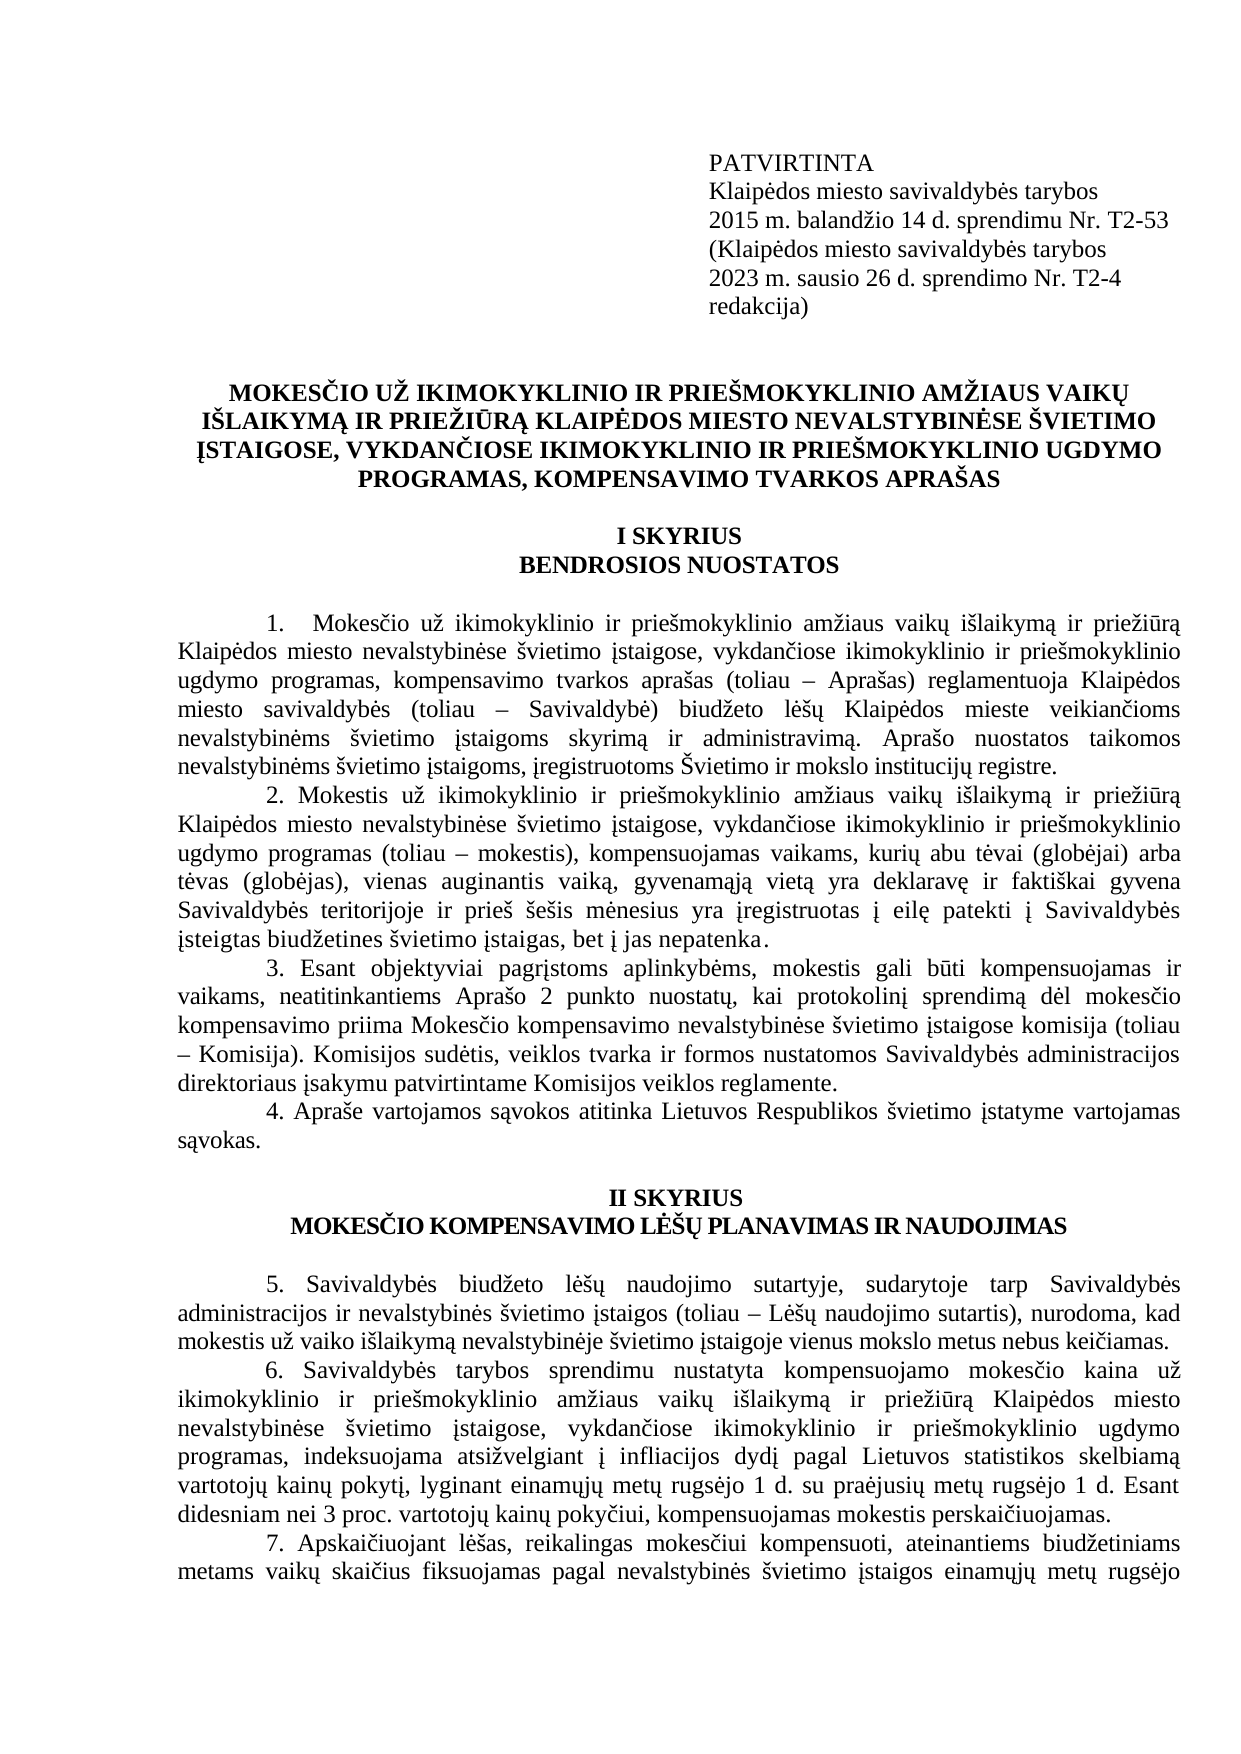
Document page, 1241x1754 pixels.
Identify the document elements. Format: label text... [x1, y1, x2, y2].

text MOKESČIO UŽ IKIMOKYKLINIO IR PRIEŠMOKYKLINIO AMŽIAUS VAIKŲ IŠLAIKYMĄ ir priežiūrą KLAIPĖDOS MIESTO nevalstybinėse ŠVIETIMO ĮSTAIGOSE, VYKDANČIOSE IKIMOKYKLINIO IR PRIEŠMOKYKLINIO UGDYMO PROGRAMAS, KOMPENSAVIMO TVARKOS APRAŠAS [177, 378, 1181, 493]
text 5. Savivaldybės biudžeto lėšų naudojimo sutartyje, sudarytoje tarp Savivaldybės administracijos ir nevalstybinės švietimo įstaigos (toliau – Lėšų naudojimo sutartis), nurodoma, kad mokestis už vaiko išlaikymą nevalstybinėje švietimo įstaigoje vienus mokslo metus nebus keičiamas. [177, 1269, 1181, 1355]
text 2015 m. balandžio 14 d. sprendimu Nr. T2‑53 [177, 205, 1181, 234]
text I SKYRIUS [177, 521, 1181, 550]
text (Klaipėdos miesto savivaldybės tarybos [177, 234, 1181, 263]
text BENDROSIOS NUOSTATOS [177, 550, 1181, 579]
text 2023 m. sausio 26 d. sprendimo Nr. T2-4 [177, 263, 1181, 291]
text PATVIRTINTA [177, 148, 1181, 176]
text 2. Mokestis už ikimokyklinio ir priešmokyklinio amžiaus vaikų išlaikymą ir priežiūrą Klaipėdos miesto nevalstybinėse švietimo įstaigose, vykdančiose ikimokyklinio ir priešmokyklinio ugdymo programas (toliau – mokestis), kompensuojamas vaikams, kurių abu tėvai (globėjai) arba tėvas (globėjas), vienas auginantis vaiką, gyvenamąją vietą yra deklaravę ir faktiškai gyvena Savivaldybės teritorijoje ir prieš šešis mėnesius yra įregistruotas į eilę patekti į Savivaldybės įsteigtas biudžetines švietimo įstaigas, bet į jas nepatenka. [177, 780, 1181, 953]
text II SKYRIUS [177, 1183, 1181, 1211]
text 7. Apskaičiuojant lėšas, reikalingas mokesčiui kompensuoti, ateinantiems biudžetiniams metams vaikų skaičius fiksuojamas pagal nevalstybinės švietimo įstaigos einamųjų metų rugsėjo [177, 1528, 1181, 1585]
text Klaipėdos miesto savivaldybės tarybos [177, 176, 1181, 205]
text 6. Savivaldybės tarybos sprendimu nustatyta kompensuojamo mokesčio kaina už ikimokyklinio ir priešmokyklinio amžiaus vaikų išlaikymą ir priežiūrą Klaipėdos miesto nevalstybinėse švietimo įstaigose, vykdančiose ikimokyklinio ir priešmokyklinio ugdymo programas, indeksuojama atsižvelgiant į infliacijos dydį pagal Lietuvos statistikos skelbiamą vartotojų kainų pokytį, lyginant einamųjų metų rugsėjo 1 d. su praėjusių metų rugsėjo 1 d. Esant didesniam nei 3 proc. vartotojų kainų pokyčiui, kompensuojamas mokestis perskaičiuojamas. [177, 1355, 1181, 1528]
text redakcija) [177, 291, 1181, 320]
text 3. Esant objektyviai pagrįstoms aplinkybėms, mokestis gali būti kompensuojamas ir vaikams, neatitinkantiems Aprašo 2 punkto nuostatų, kai protokolinį sprendimą dėl mokesčio kompensavimo priima Mokesčio kompensavimo nevalstybinėse švietimo įstaigose komisija (toliau – Komisija). Komisijos sudėtis, veiklos tvarka ir formos nustatomos Savivaldybės administracijos direktoriaus įsakymu patvirtintame Komisijos veiklos reglamente. [177, 953, 1181, 1096]
text 1. Mokesčio už ikimokyklinio ir priešmokyklinio amžiaus vaikų išlaikymą ir priežiūrą Klaipėdos miesto nevalstybinėse švietimo įstaigose, vykdančiose ikimokyklinio ir priešmokyklinio ugdymo programas, kompensavimo tvarkos aprašas (toliau – Aprašas) reglamentuoja Klaipėdos miesto savivaldybės (toliau – Savivaldybė) biudžeto lėšų Klaipėdos mieste veikiančioms nevalstybinėms švietimo įstaigoms skyrimą ir administravimą. Aprašo nuostatos taikomos nevalstybinėms švietimo įstaigoms, įregistruotoms Švietimo ir mokslo institucijų registre. [177, 608, 1181, 780]
text MOKESČIO KOMPENSAVIMO LĖŠŲ PLANAVIMAS IR NAUDOJIMAS [177, 1211, 1181, 1240]
text 4. Apraše vartojamos sąvokos atitinka Lietuvos Respublikos švietimo įstatyme vartojamas sąvokas. [177, 1096, 1181, 1154]
